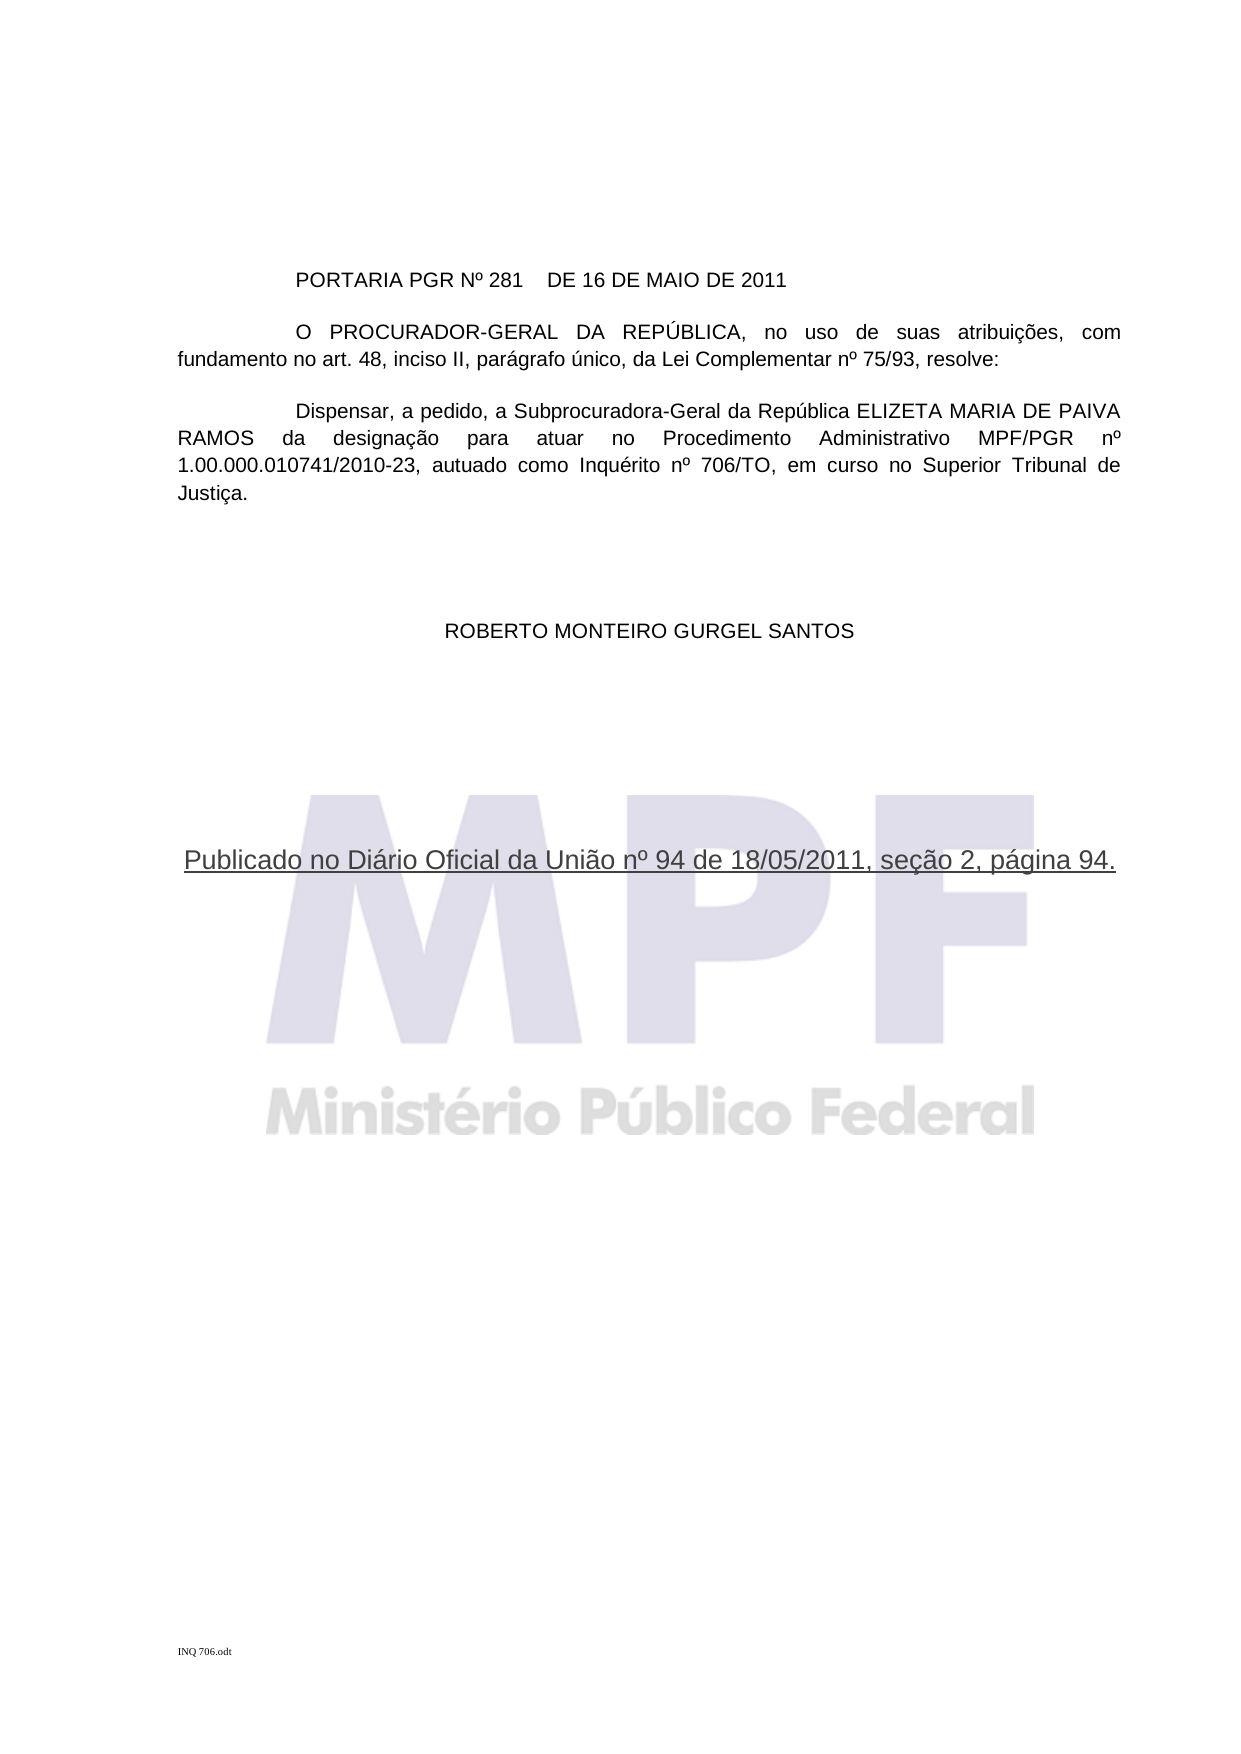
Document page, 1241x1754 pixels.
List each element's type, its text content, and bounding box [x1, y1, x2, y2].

picture [266, 875, 1034, 1136]
text O PROCURADOR-GERAL DA REPÚBLICA, no uso de suas atribuições, com fundamento no art. 48, inciso II, parágrafo único, da Lei Complementar nº 75/93, resolve: [177, 318, 1122, 372]
picture [266, 795, 1034, 844]
text Dispensar, a pedido, a Subprocuradora-Geral da República ELIZETA MARIA DE PAIVA RAMOS da designação para atuar no Procedimento Administrativo MPF/PGR nº 1.00.000.010741/2010-23, autuado como Inquérito nº 706/TO, em curso no Superior Tribunal de Justiça. [177, 397, 1122, 505]
text INQ 706.odt [178, 1635, 1121, 1660]
text Publicado no Diário Oficial da União nº 94 de 18/05/2011, seção 2, página 94. [177, 844, 1122, 875]
text PORTARIA PGR Nº 281 DE 16 DE MAIO DE 2011 [177, 266, 1122, 293]
text ROBERTO MONTEIRO GURGEL SANTOS [177, 619, 1122, 643]
